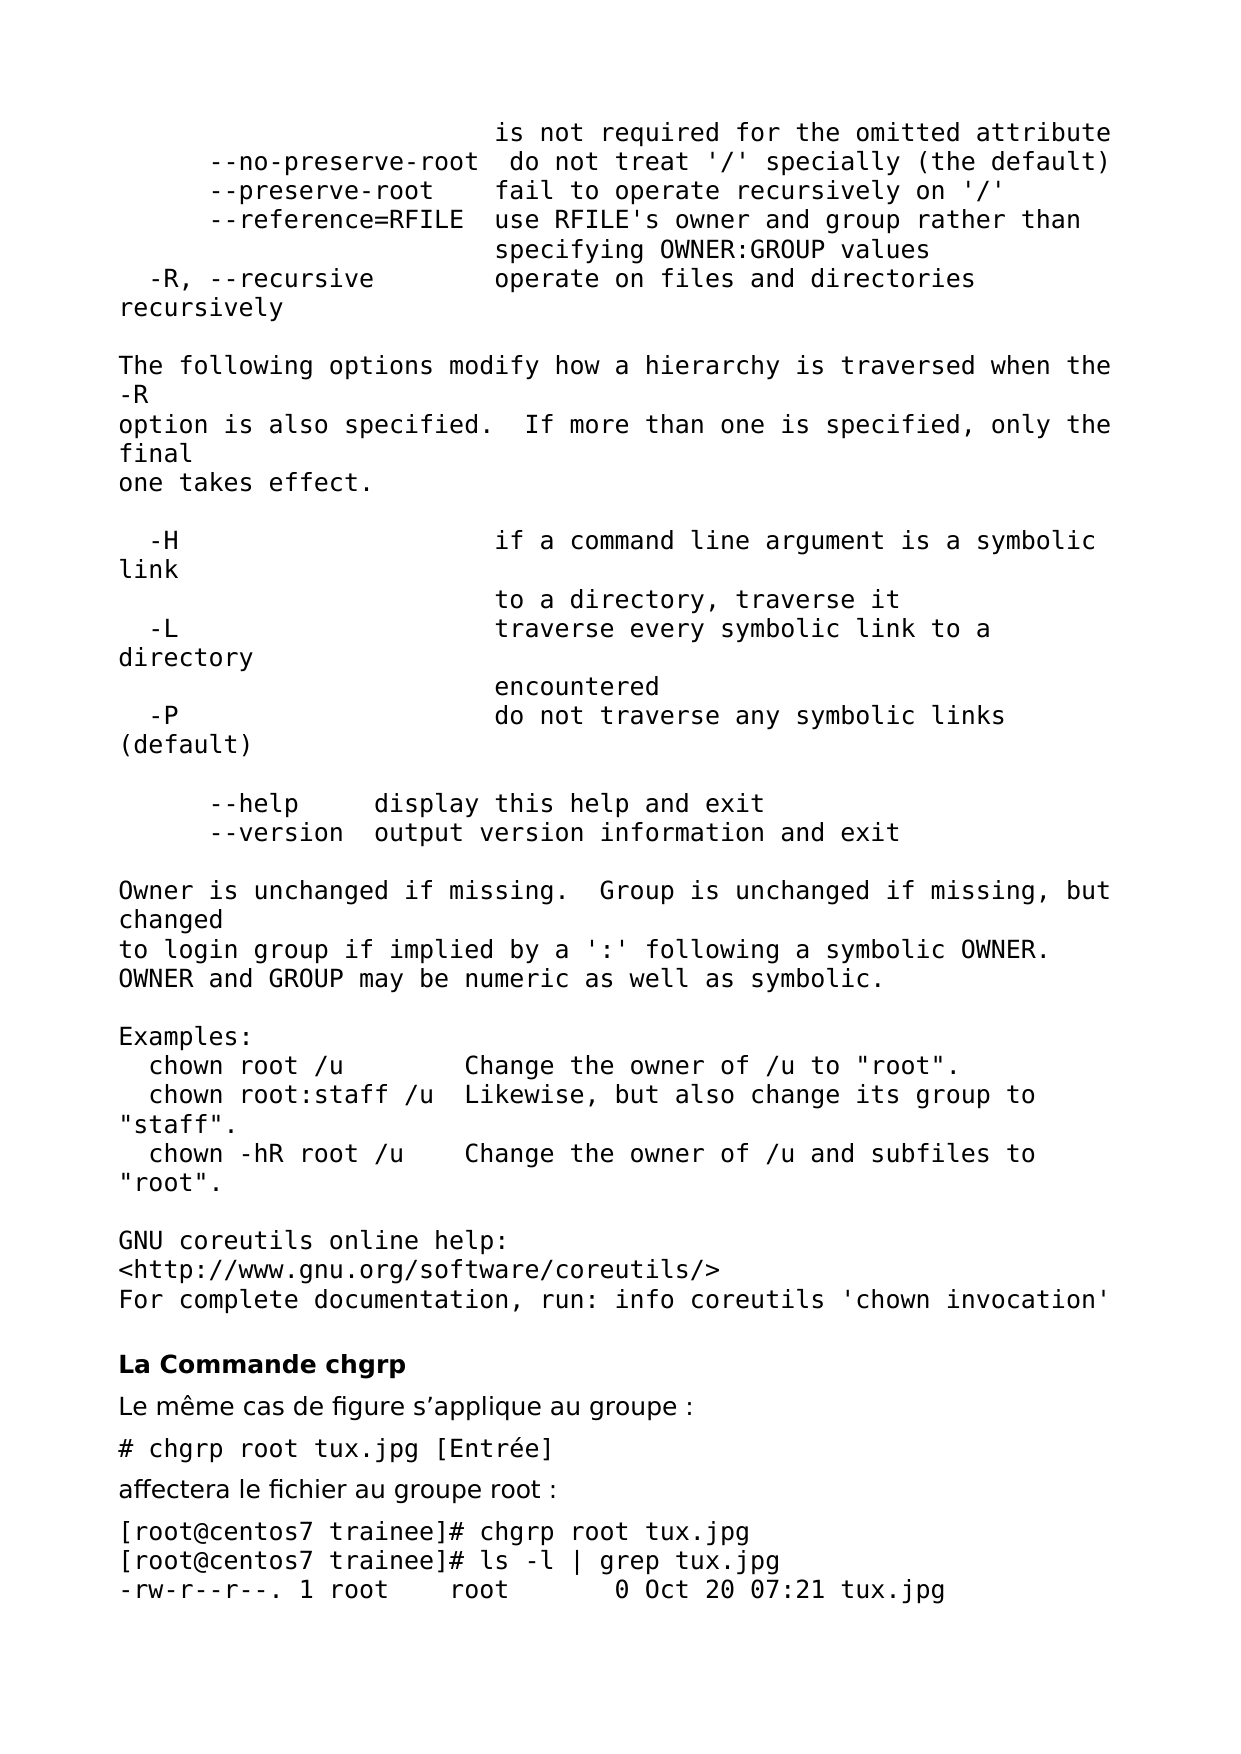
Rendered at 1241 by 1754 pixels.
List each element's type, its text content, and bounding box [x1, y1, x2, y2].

text is not required for the omitted attribute --no-preserve-root do not treat '/' specially (the default) --preserve-root fail to operate recursively on '/' --reference=RFILE use RFILE's owner and group rather than specifying OWNER:GROUP values -R, --recursive operate on files and directories recursively The following options modify how a hierarchy is traversed when the -R option is also specified. If more than one is specified, only the final one takes effect. -H if a command line argument is a symbolic link to a directory, traverse it -L traverse every symbolic link to a directory encountered -P do not traverse any symbolic links (default) --help display this help and exit --version output version information and exit Owner is unchanged if missing. Group is unchanged if missing, but changed to login group if implied by a ':' following a symbolic OWNER. OWNER and GROUP may be numeric as well as symbolic. Examples: chown root /u Change the owner of /u to "root". chown root:staff /u Likewise, but also change its group to "staff". chown -hR root /u Change the owner of /u and subfiles to "root". GNU coreutils online help: <http://www.gnu.org/software/coreutils/> For complete documentation, run: info coreutils 'chown invocation' [118, 118, 1122, 1314]
subtitle La Commande chgrp [118, 1351, 1122, 1380]
text [root@centos7 trainee]# chgrp root tux.jpg [root@centos7 trainee]# ls -l | grep tux.jpg -rw-r--r--. 1 root root 0 Oct 20 07:21 tux.jpg [118, 1517, 1122, 1604]
text affectera le fichier au groupe root : [118, 1475, 1122, 1504]
text # chgrp root tux.jpg [Entrée] [118, 1434, 1122, 1463]
text Le même cas de figure s’applique au groupe : [118, 1392, 1122, 1422]
